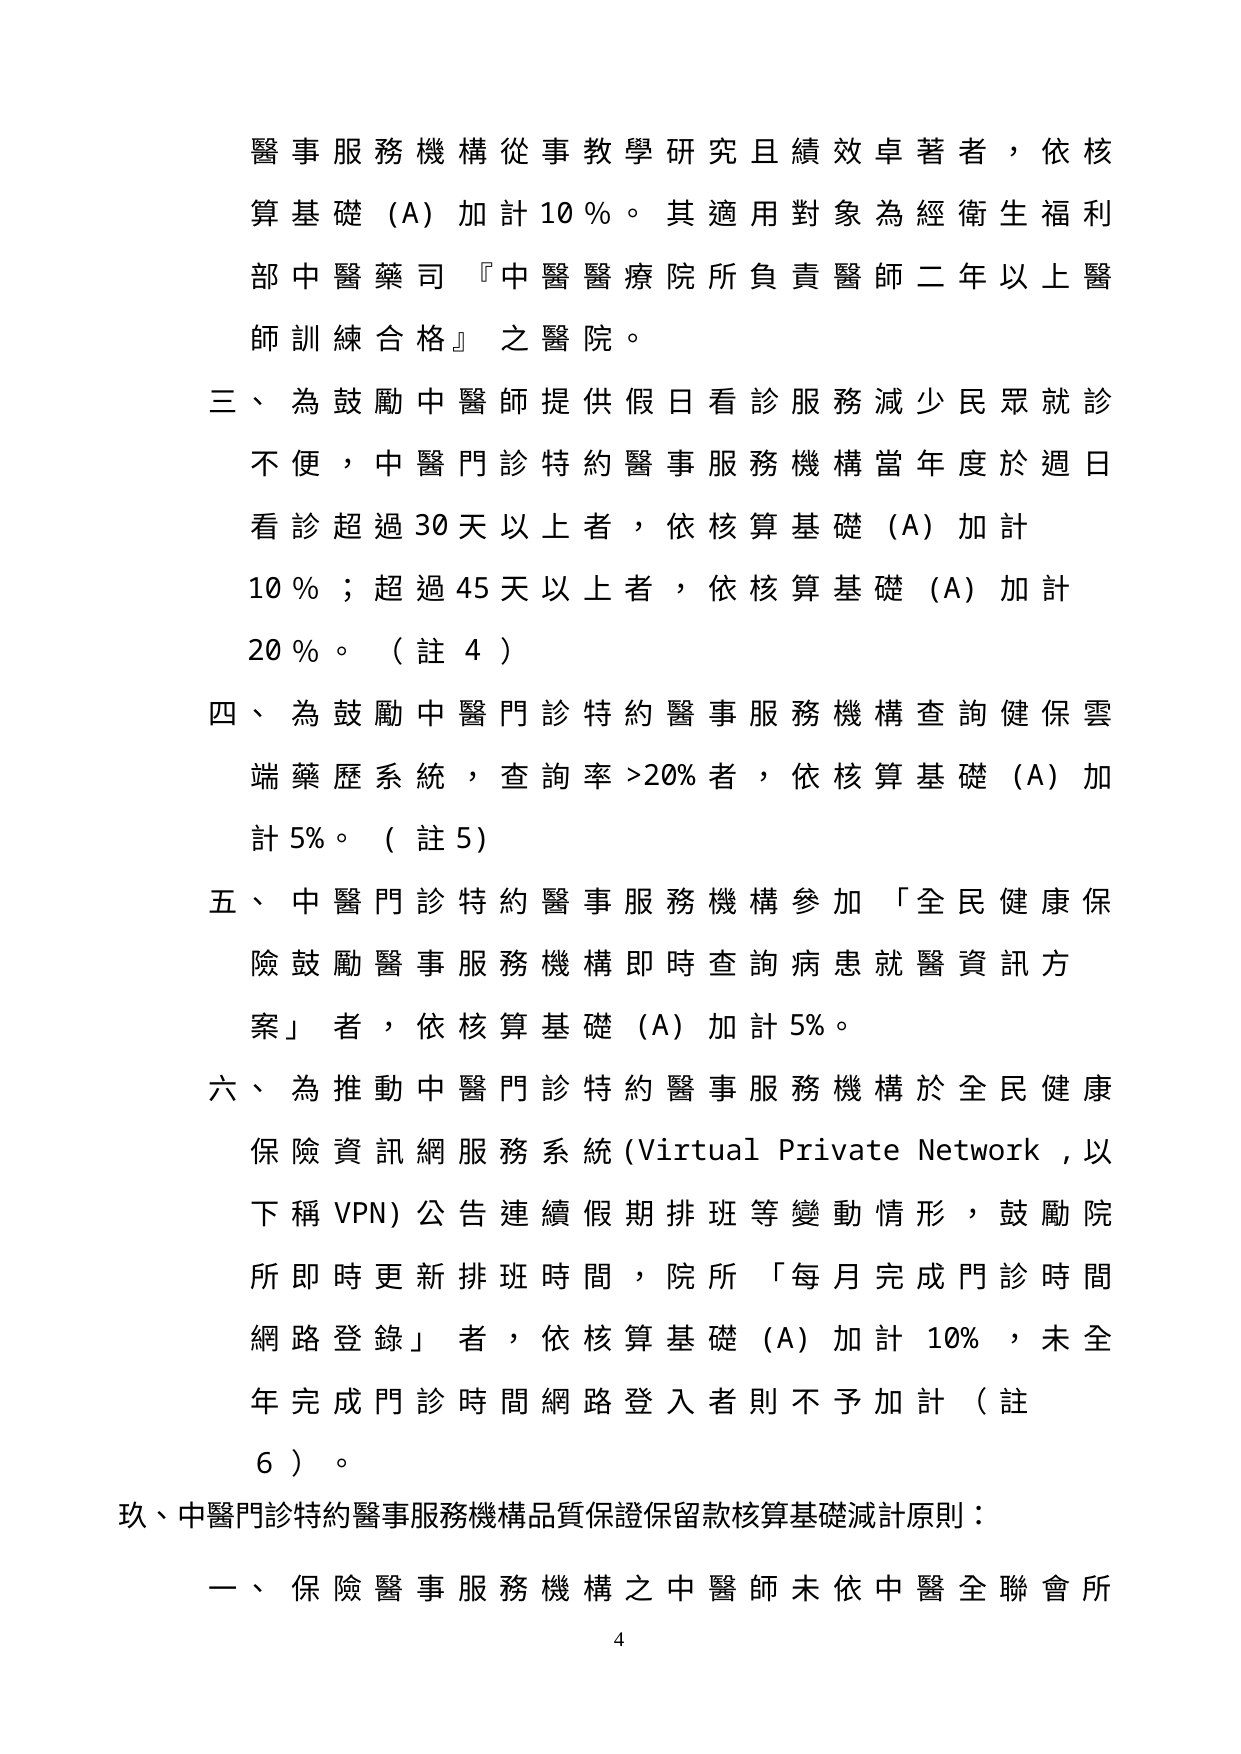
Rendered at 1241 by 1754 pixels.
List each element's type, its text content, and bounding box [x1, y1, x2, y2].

text 四、為鼓勵中醫門診特約醫事服務機構查詢健保雲端藥歷系統，查詢率>20%者，依核算基礎(A)加計5%。(註5) [177, 670, 1119, 858]
text 玖、中醫門診特約醫事服務機構品質保證保留款核算基礎減計原則： [118, 1483, 1119, 1537]
text 一、保險醫事服務機構之中醫師未依中醫全聯會所 [177, 1545, 1119, 1608]
text 醫事服務機構從事教學研究且績效卓著者，依核算基礎(A)加計10％。其適用對象為經衛生福利部中醫藥司『中醫醫療院所負責醫師二年以上醫師訓練合格』之醫院。 [177, 108, 1119, 358]
text 五、中醫門診特約醫事服務機構參加「全民健康保險鼓勵醫事服務機構即時查詢病患就醫資訊方案」者，依核算基礎(A)加計5%。 [177, 858, 1119, 1045]
text 三、為鼓勵中醫師提供假日看診服務減少民眾就診不便，中醫門診特約醫事服務機構當年度於週日看診超過30天以上者，依核算基礎(A)加計10％；超過45天以上者，依核算基礎(A)加計20％。（註4） [177, 358, 1119, 670]
text 六、為推動中醫門診特約醫事服務機構於全民健康保險資訊網服務系統(Virtual Private Network ,以下稱VPN)公告連續假期排班等變動情形，鼓勵院所即時更新排班時間，院所「每月完成門診時間網路登錄」者，依核算基礎(A)加計10%，未全年完成門診時間網路登入者則不予加計（註6）。 [177, 1045, 1119, 1483]
